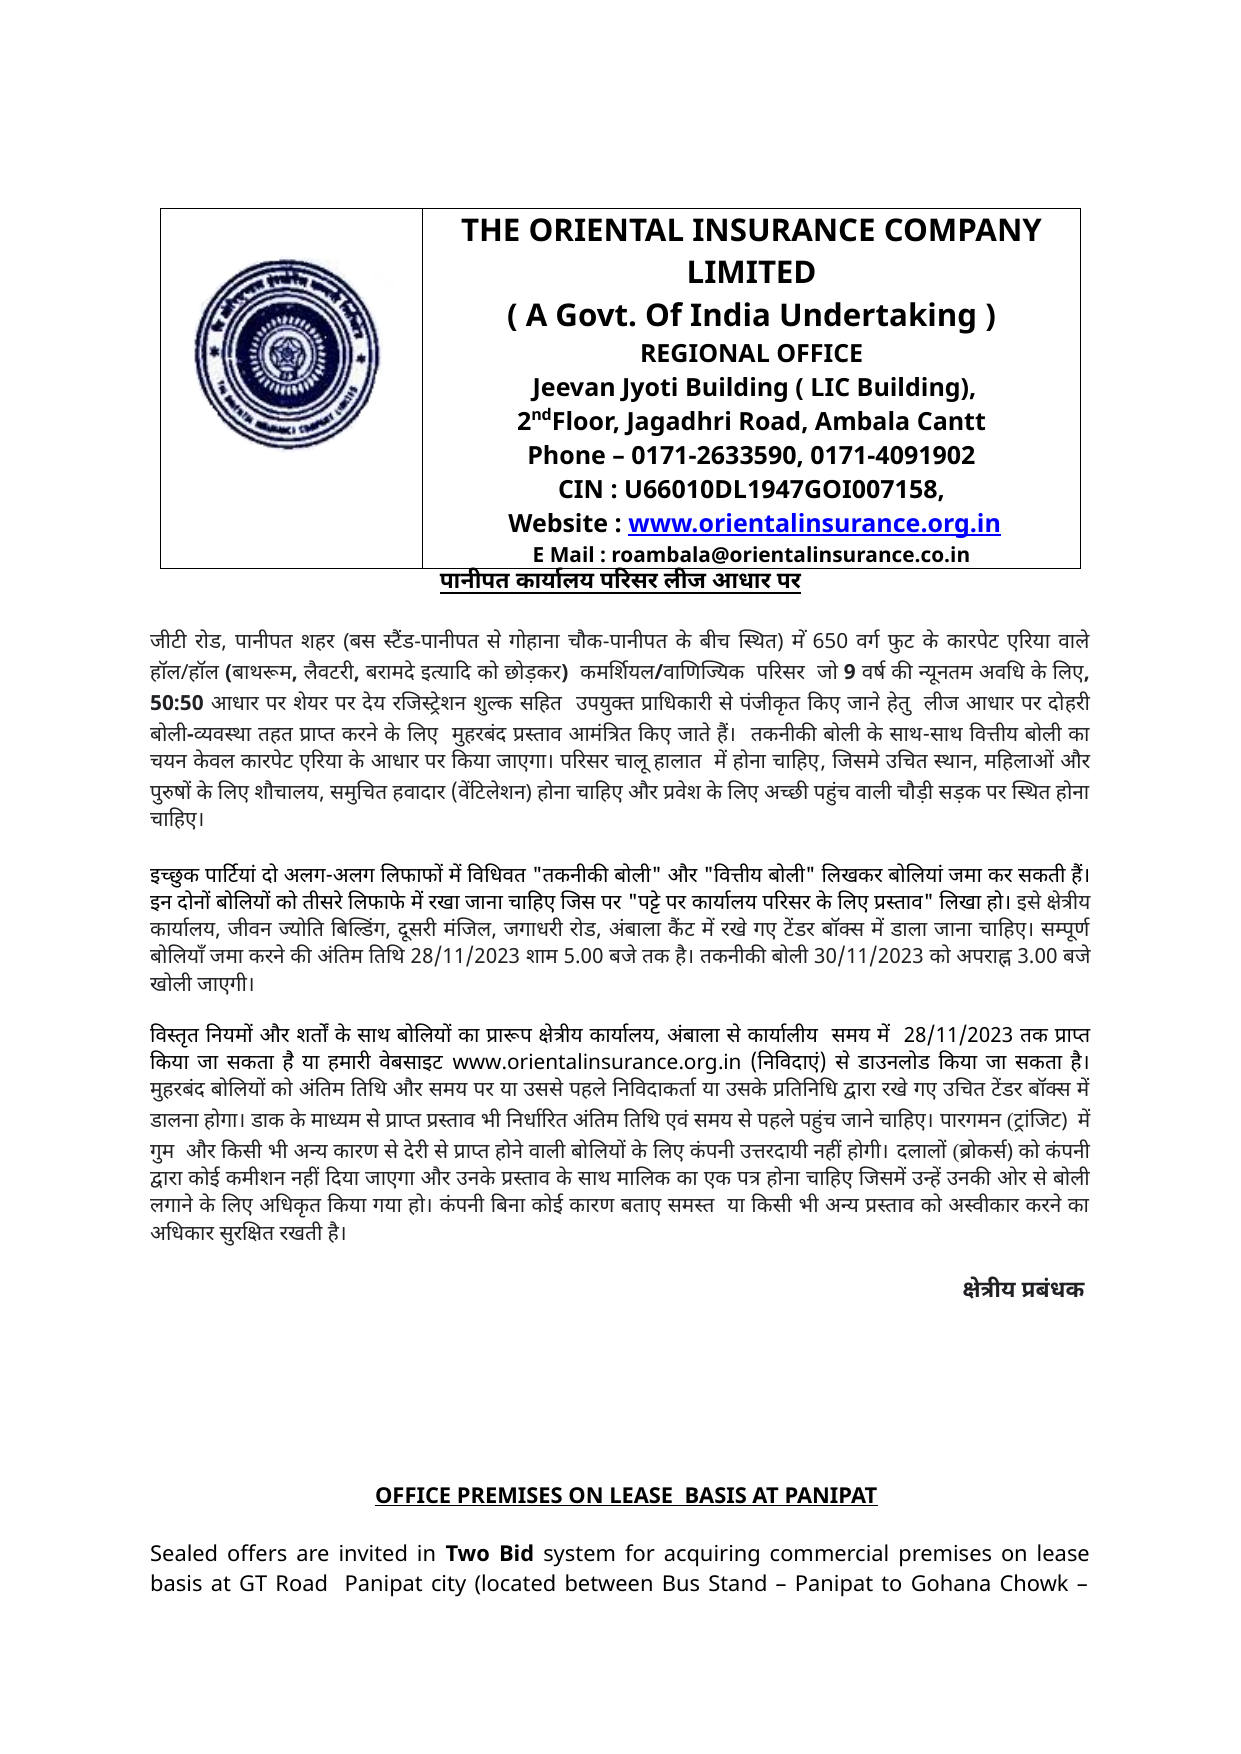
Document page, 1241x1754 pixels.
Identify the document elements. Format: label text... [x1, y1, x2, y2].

text जीटी रोड, पानीपत शहर (बस स्टैंड-पानीपत से गोहाना चौक-पानीपत के बीच स्थित) में 650 वर्ग फुट के कारपेट एरिया वाले हॉल/हॉल (बाथरूम, लैवटरी, बरामदे इत्यादि को छोड़कर) कमर्शियल/वाणिज्यिक परिसर जो 9 वर्ष की न्यूनतम अवधि के लिए, 50:50 आधार पर शेयर पर देय रजिस्ट्रेशन शुल्क सहित उपयुक्त प्राधिकारी से पंजीकृत किए जाने हेतु लीज आधार पर दोहरी बोली-व्यवस्था तहत प्राप्त करने के लिए मुहरबंद प्रस्ताव आमंत्रित किए जाते हैं। तकनीकी बोली के साथ-साथ वित्तीय बोली का चयन केवल कारपेट एरिया के आधार पर किया जाएगा। परिसर चालू हालात में होना चाहिए, जिसमे उचित स्थान, महिलाओं और पुरुषों के लिए शौचालय, समुचित हवादार (वेंटिलेशन) होना चाहिए और प्रवेश के लिए अच्छी पहुंच वाली चौड़ी सड़क पर स्थित होना चाहिए। [150, 598, 1090, 835]
text OFFICE PREMISES ON LEASE BASIS AT PANIPAT [300, 1479, 1090, 1509]
table_header [161, 209, 422, 568]
text इच्छुक पार्टियां दो अलग-अलग लिफाफों में विधिवत "तकनीकी बोली" और "वित्तीय बोली" लिखकर बोलियां जमा कर सकती हैं। इन दोनों बोलियों को तीसरे लिफाफे में रखा जाना चाहिए जिस पर "पट्टे पर कार्यालय परिसर के लिए प्रस्ताव" लिखा हो। इसे क्षेत्रीय कार्यालय, जीवन ज्योति बिल्डिंग, दूसरी मंजिल, जगाधरी रोड, अंबाला कैंट में रखे गए टेंडर बॉक्स में डाला जाना चाहिए। सम्पूर्ण बोलियाँ जमा करने की अंतिम तिथि 28/11/2023 शाम 5.00 बजे तक है। तकनीकी बोली 30/11/2023 को अपराह्न 3.00 बजे खोली जाएगी। [150, 864, 1090, 999]
text Sealed offers are invited in Two Bid system for acquiring commercial premises on lease basis at GT Road Panipat city (located between Bus Stand – Panipat to Gohana Chowk – [150, 1538, 1090, 1598]
text पानीपत कार्यालय परिसर लीज आधार पर [150, 568, 1090, 598]
table_header THE ORIENTAL INSURANCE COMPANY LIMITED ( A Govt. Of India Undertaking ) REGIONAL OFFICE Jeevan Jyoti Building ( LIC Building), 2ndFloor, Jagadhri Road, Ambala Cantt Phone – 0171-2633590, 0171-4091902 CIN : U66010DL1947GOI007158, Website : www.orientalinsurance.org.in E Mail : roambala@orientalinsurance.co.in [423, 209, 1080, 568]
text क्षेत्रीय प्रबंधक [150, 1277, 1090, 1307]
text विस्तृत नियमों और शर्तों के साथ बोलियों का प्रारूप क्षेत्रीय कार्यालय, अंबाला से कार्यालीय समय में 28/11/2023 तक प्राप्त किया जा सकता है या हमारी वेबसाइट www.orientalinsurance.org.in (निविदाएं) से डाउनलोड किया जा सकता है। मुहरबंद बोलियों को अंतिम तिथि और समय पर या उससे पहले निविदाकर्ता या उसके प्रतिनिधि द्वारा रखे गए उचित टेंडर बॉक्स में डालना होगा। डाक के माध्यम से प्राप्त प्रस्ताव भी निर्धारित अंतिम तिथि एवं समय से पहले पहुंच जाने चाहिए। पारगमन (ट्रांजिट) में गुम और किसी भी अन्य कारण से देरी से प्राप्त होने वाली बोलियों के लिए कंपनी उत्तरदायी नहीं होगी। दलालों (ब्रोकर्स) को कंपनी द्वारा कोई कमीशन नहीं दिया जाएगा और उनके प्रस्ताव के साथ मालिक का एक पत्र होना चाहिए जिसमें उन्हें उनकी ओर से बोली लगाने के लिए अधिकृत किया गया हो। कंपनी बिना कोई कारण बताए समस्त या किसी भी अन्य प्रस्ताव को अस्वीकार करने का अधिकार सुरक्षित रखती है। [150, 1024, 1090, 1248]
